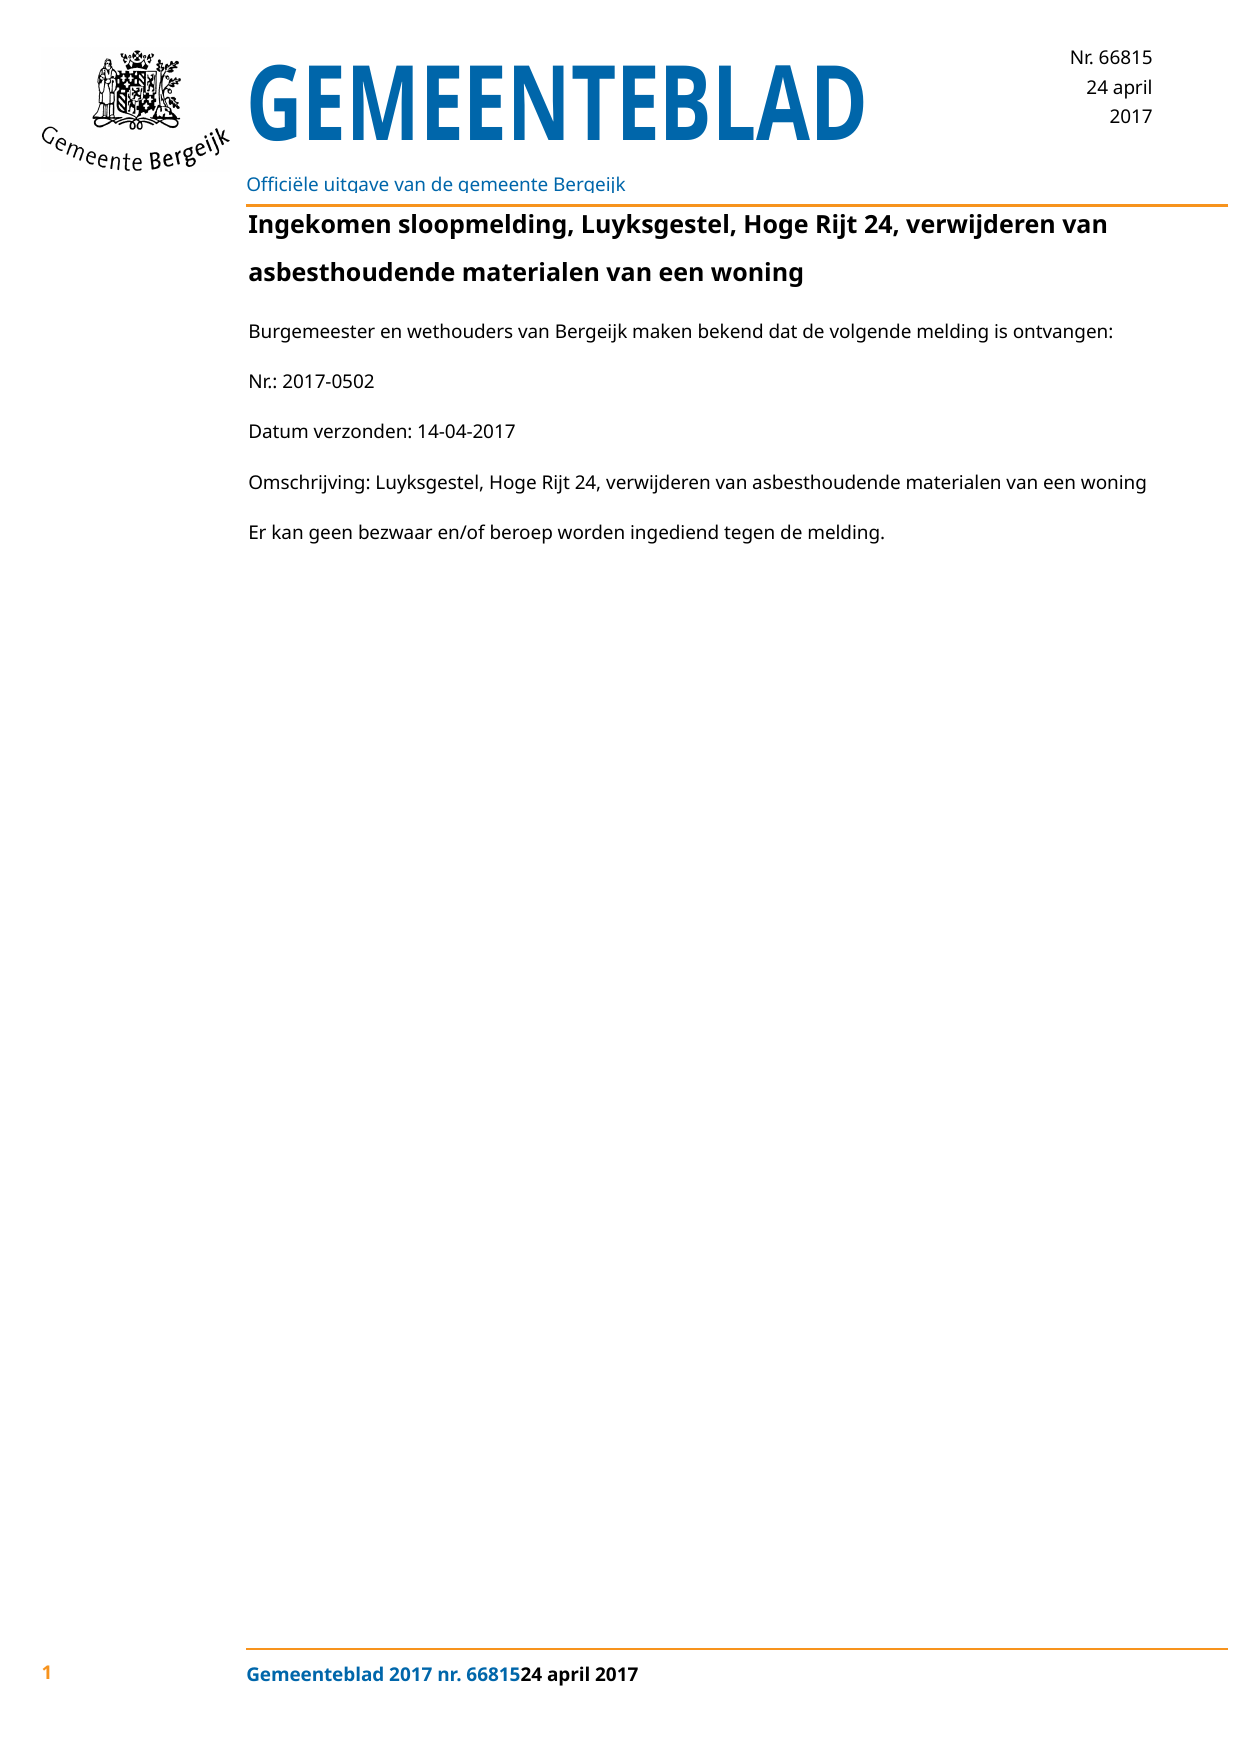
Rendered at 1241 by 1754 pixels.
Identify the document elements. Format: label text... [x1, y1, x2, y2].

text Omschrijving: Luyksgestel, Hoge Rijt 24, verwijderen van asbesthoudende materialen van een woning [248, 469, 1152, 495]
text Ingekomen sloopmelding, Luyksgestel, Hoge Rijt 24, verwijderen van asbesthoudende materialen van een woning [248, 207, 1152, 288]
picture [41, 47, 231, 172]
text Er kan geen bezwaar en/of beroep worden ingediend tegen de melding. [248, 519, 1152, 545]
text Burgemeester en wethouders van Bergeijk maken bekend dat de volgende melding is ontvangen: [248, 318, 1152, 344]
text Datum verzonden: 14-04-2017 [248, 419, 1152, 444]
text Nr.: 2017-0502 [248, 368, 1152, 394]
